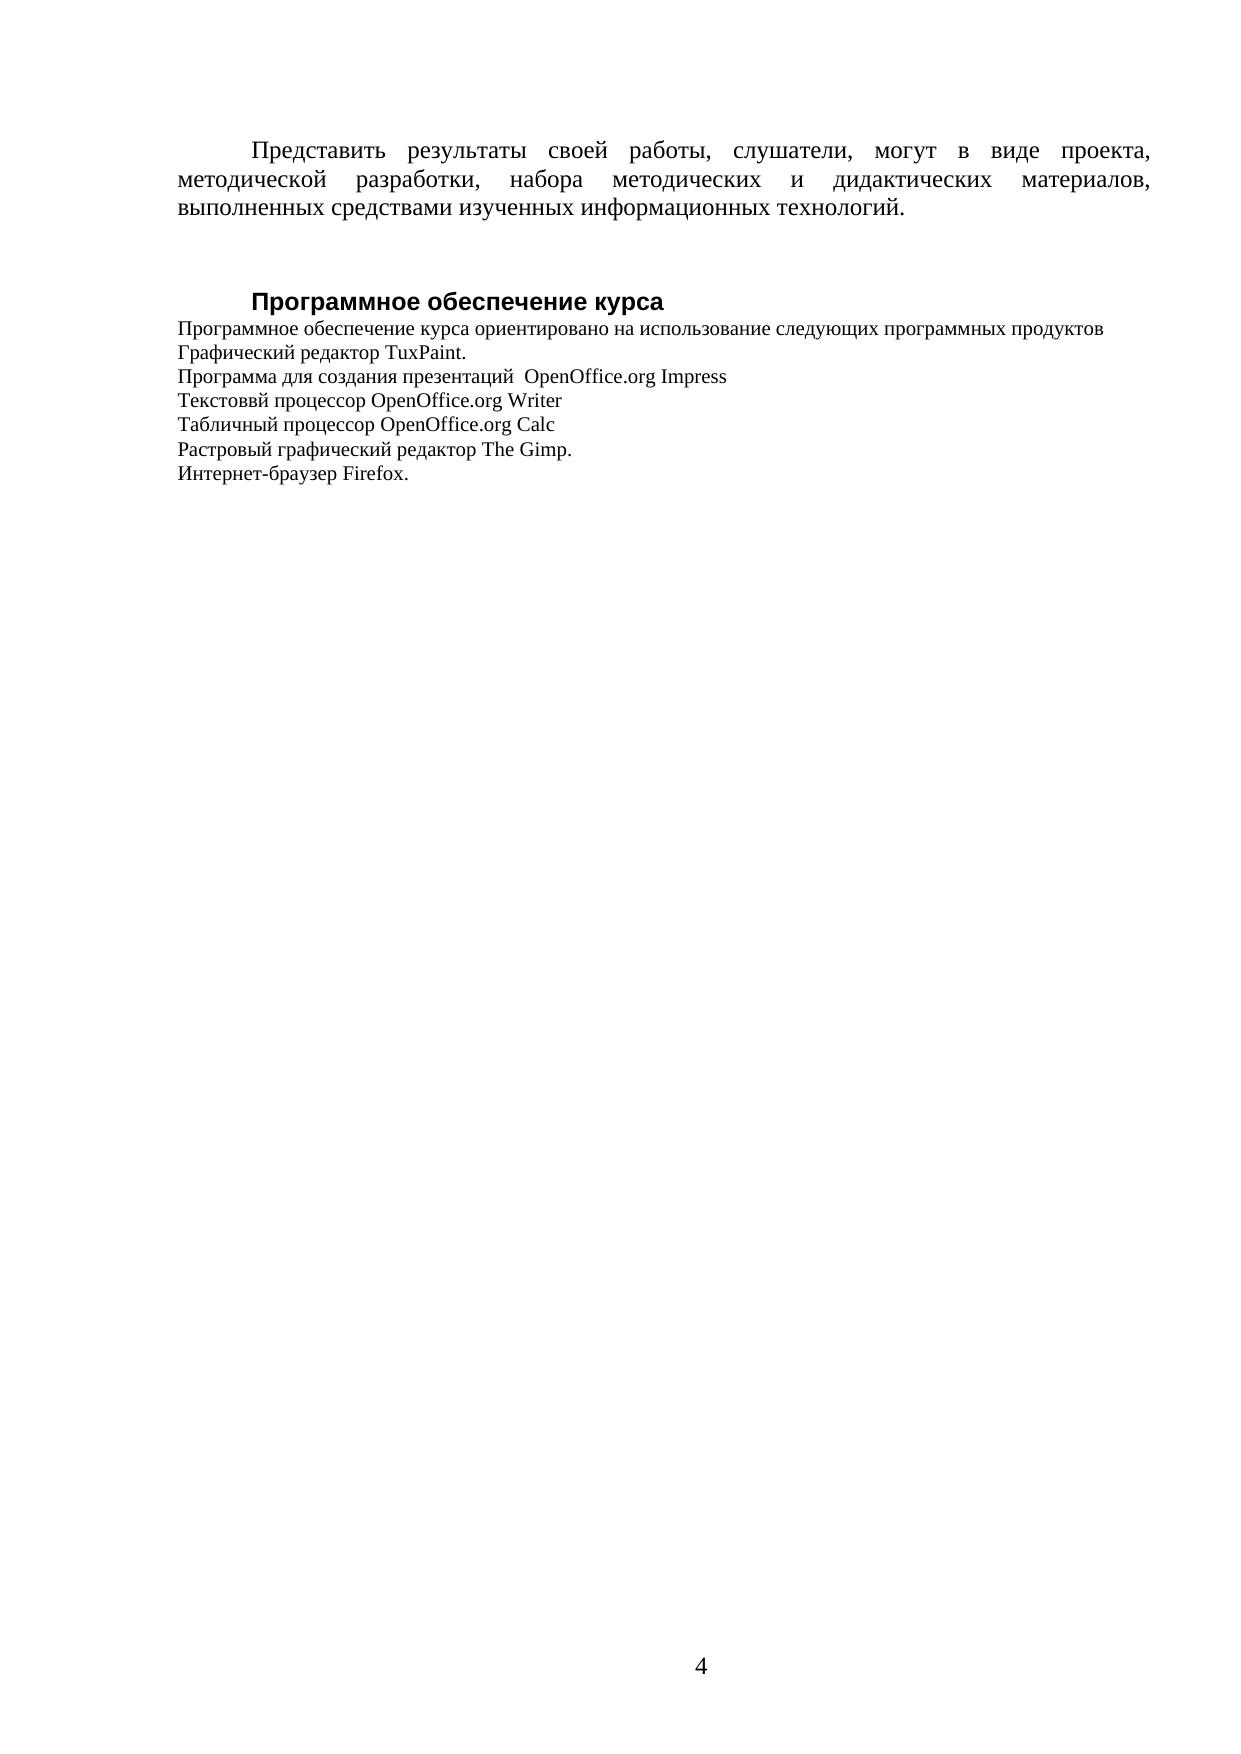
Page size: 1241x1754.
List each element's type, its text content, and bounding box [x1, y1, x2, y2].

text Текстоввй процессор OpenOffice.org Writer [177, 388, 1152, 412]
text Представить результаты своей работы, слушатели, могут в виде проекта, методической разработки, набора методических и дидактических материалов, выполненных средствами изученных информационных технологий. [177, 135, 1152, 221]
text Программа для создания презентаций OpenOffice.org Impress [177, 364, 1152, 388]
text Табличный процессор OpenOffice.org Calc [177, 412, 1152, 436]
text Программное обеспечение курса ориентировано на использование следующих программных продуктов [177, 316, 1152, 340]
text Графический редактор TuxPaint. [177, 340, 1152, 364]
text Растровый графический редактор The Gimp. [177, 436, 1152, 461]
text Программное обеспечение курса [177, 287, 1152, 316]
text Интернет-браузер Firefox. [177, 461, 1152, 484]
